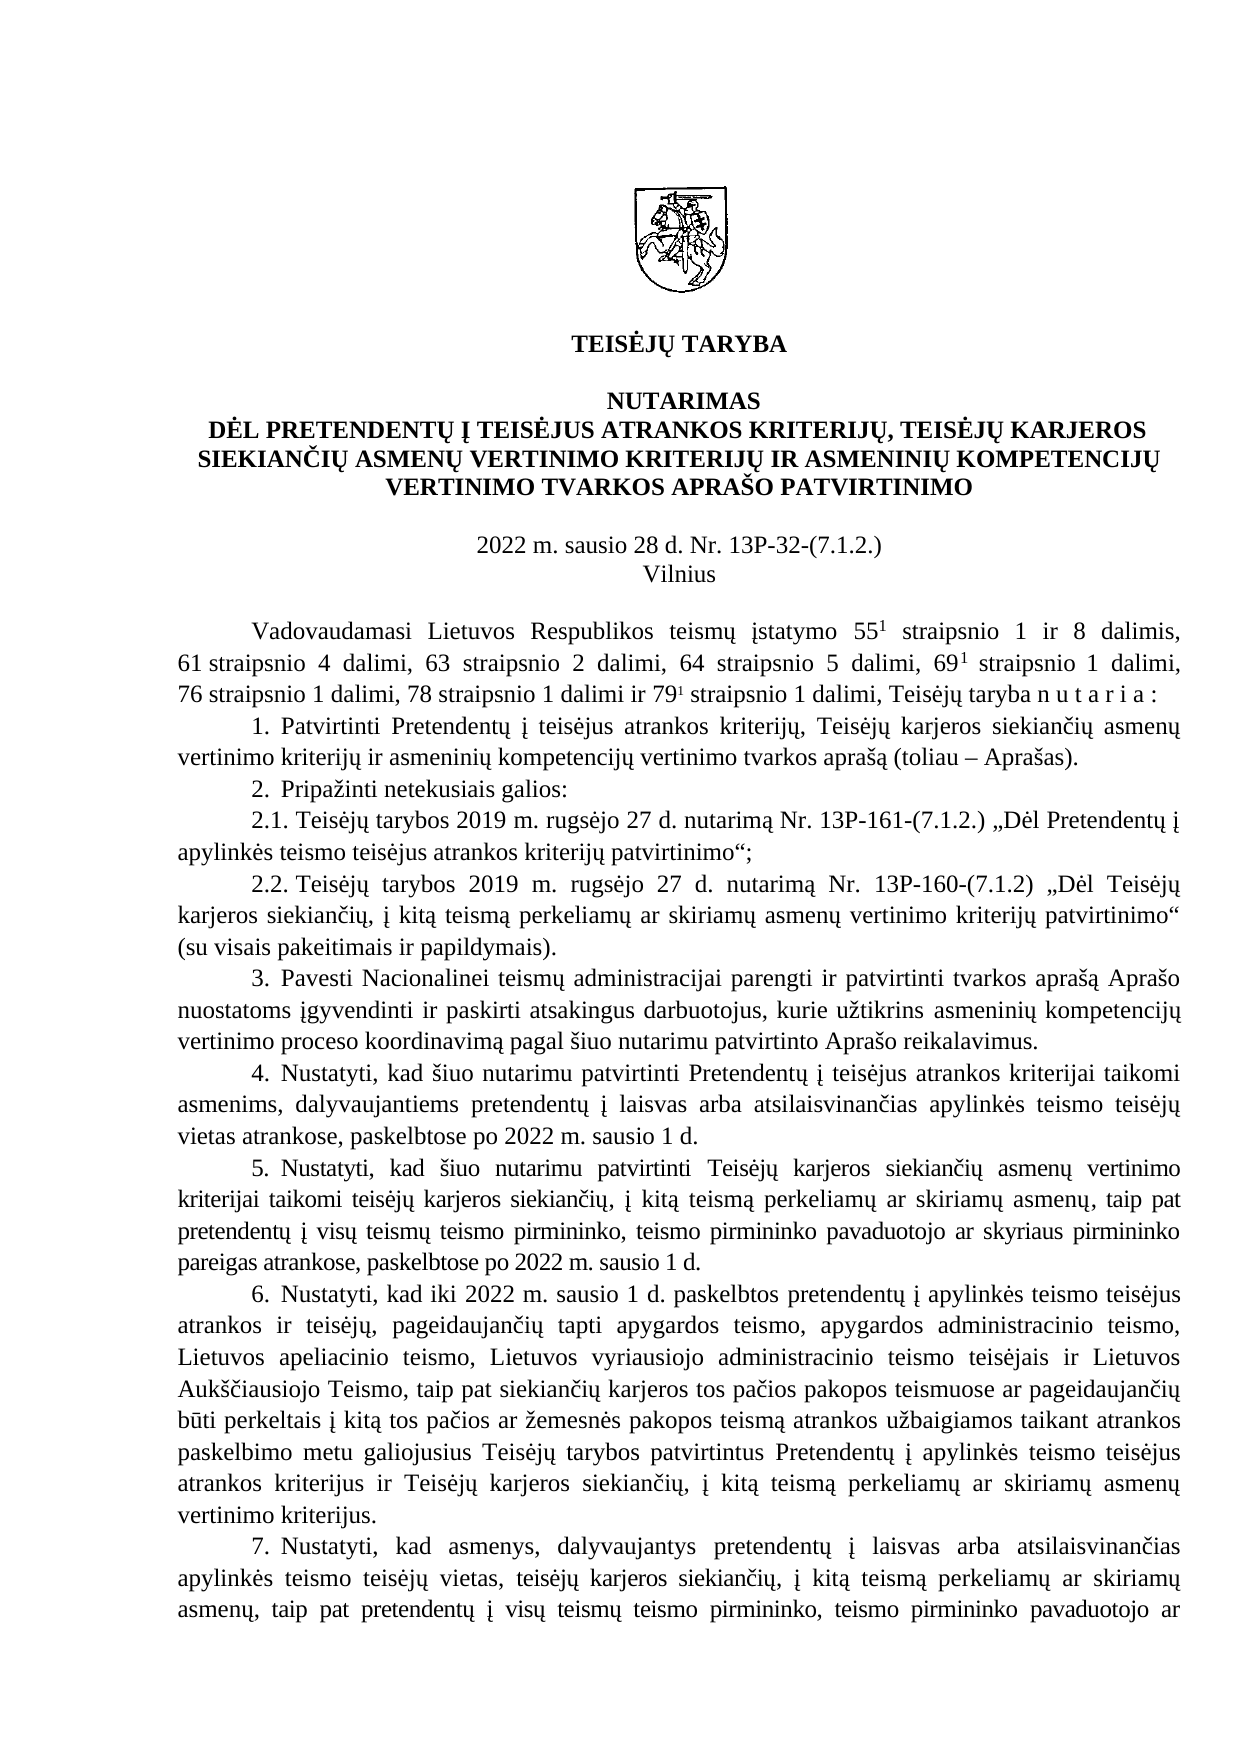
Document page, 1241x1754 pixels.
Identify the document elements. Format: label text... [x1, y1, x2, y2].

text DĖL PRETENDENTŲ Į TEISĖJUS ATRANKOS KRITERIJŲ, TEISĖJŲ KARJEROS SIEKIANČIŲ ASMENŲ VERTINIMO KRITERIJŲ IR ASMENINIŲ KOMPETENCIJŲ VERTINIMO TVARKOS APRAŠO PATVIRTINIMO [174, 415, 1181, 501]
text 2.1. Teisėjų tarybos 2019 m. rugsėjo 27 d. nutarimą Nr. 13P-161-(7.1.2.) „Dėl Pretendentų į apylinkės teismo teisėjus atrankos kriterijų patvirtinimo“; [177, 806, 1181, 866]
text Vilnius [177, 559, 1181, 587]
text 5. Nustatyti, kad šiuo nutarimu patvirtinti Teisėjų karjeros siekiančių asmenų vertinimo kriterijai taikomi teisėjų karjeros siekiančių, į kitą teismą perkeliamų ar skiriamų asmenų, taip pat pretendentų į visų teismų teismo pirmininko, teismo pirmininko pavaduotojo ar skyriaus pirmininko pareigas atrankose, paskelbtose po 2022 m. sausio 1 d. [177, 1153, 1181, 1276]
text 3. Pavesti Nacionalinei teismų administracijai parengti ir patvirtinti tvarkos aprašą Aprašo nuostatoms įgyvendinti ir paskirti atsakingus darbuotojus, kurie užtikrins asmeninių kompetencijų vertinimo proceso koordinavimą pagal šiuo nutarimu patvirtinto Aprašo reikalavimus. [177, 963, 1181, 1055]
text Vadovaudamasi Lietuvos Respublikos teismų įstatymo 551 straipsnio 1 ir 8 dalimis, 61 straipsnio 4 dalimi, 63 straipsnio 2 dalimi, 64 straipsnio 5 dalimi, 691 straipsnio 1 dalimi, 76 straipsnio 1 dalimi, 78 straipsnio 1 dalimi ir 791 straipsnio 1 dalimi, Teisėjų taryba n u t a r i a : [177, 616, 1181, 708]
text 6. Nustatyti, kad iki 2022 m. sausio 1 d. paskelbtos pretendentų į apylinkės teismo teisėjus atrankos ir teisėjų, pageidaujančių tapti apygardos teismo, apygardos administracinio teismo, Lietuvos apeliacinio teismo, Lietuvos vyriausiojo administracinio teismo teisėjais ir Lietuvos Aukščiausiojo Teismo, taip pat siekiančių karjeros tos pačios pakopos teismuose ar pageidaujančių būti perkeltais į kitą tos pačios ar žemesnės pakopos teismą atrankos užbaigiamos taikant atrankos paskelbimo metu galiojusius Teisėjų tarybos patvirtintus Pretendentų į apylinkės teismo teisėjus atrankos kriterijus ir Teisėjų karjeros siekiančių, į kitą teismą perkeliamų ar skiriamų asmenų vertinimo kriterijus. [177, 1279, 1181, 1529]
text 7. Nustatyti, kad asmenys, dalyvaujantys pretendentų į laisvas arba atsilaisvinančias apylinkės teismo teisėjų vietas, teisėjų karjeros siekiančių, į kitą teismą perkeliamų ar skiriamų asmenų, taip pat pretendentų į visų teismų teismo pirmininko, teismo pirmininko pavaduotojo ar [177, 1531, 1181, 1623]
text 2022 m. sausio 28 d. Nr. 13P-32-(7.1.2.) [177, 530, 1181, 559]
text NUTARIMAS [177, 386, 1190, 415]
text 1. Patvirtinti Pretendentų į teisėjus atrankos kriterijų, Teisėjų karjeros siekiančių asmenų vertinimo kriterijų ir asmeninių kompetencijų vertinimo tvarkos aprašą (toliau – Aprašas). [177, 711, 1181, 771]
text TEISĖJŲ TARYBA [177, 329, 1181, 357]
text 2.2. Teisėjų tarybos 2019 m. rugsėjo 27 d. nutarimą Nr. 13P-160-(7.1.2) „Dėl Teisėjų karjeros siekiančių, į kitą teismą perkeliamų ar skiriamų asmenų vertinimo kriterijų patvirtinimo“ (su visais pakeitimais ir papildymais). [177, 869, 1181, 961]
text 4. Nustatyti, kad šiuo nutarimu patvirtinti Pretendentų į teisėjus atrankos kriterijai taikomi asmenims, dalyvaujantiems pretendentų į laisvas arba atsilaisvinančias apylinkės teismo teisėjų vietas atrankose, paskelbtose po 2022 m. sausio 1 d. [177, 1058, 1181, 1150]
text 2. Pripažinti netekusiais galios: [177, 774, 1181, 803]
